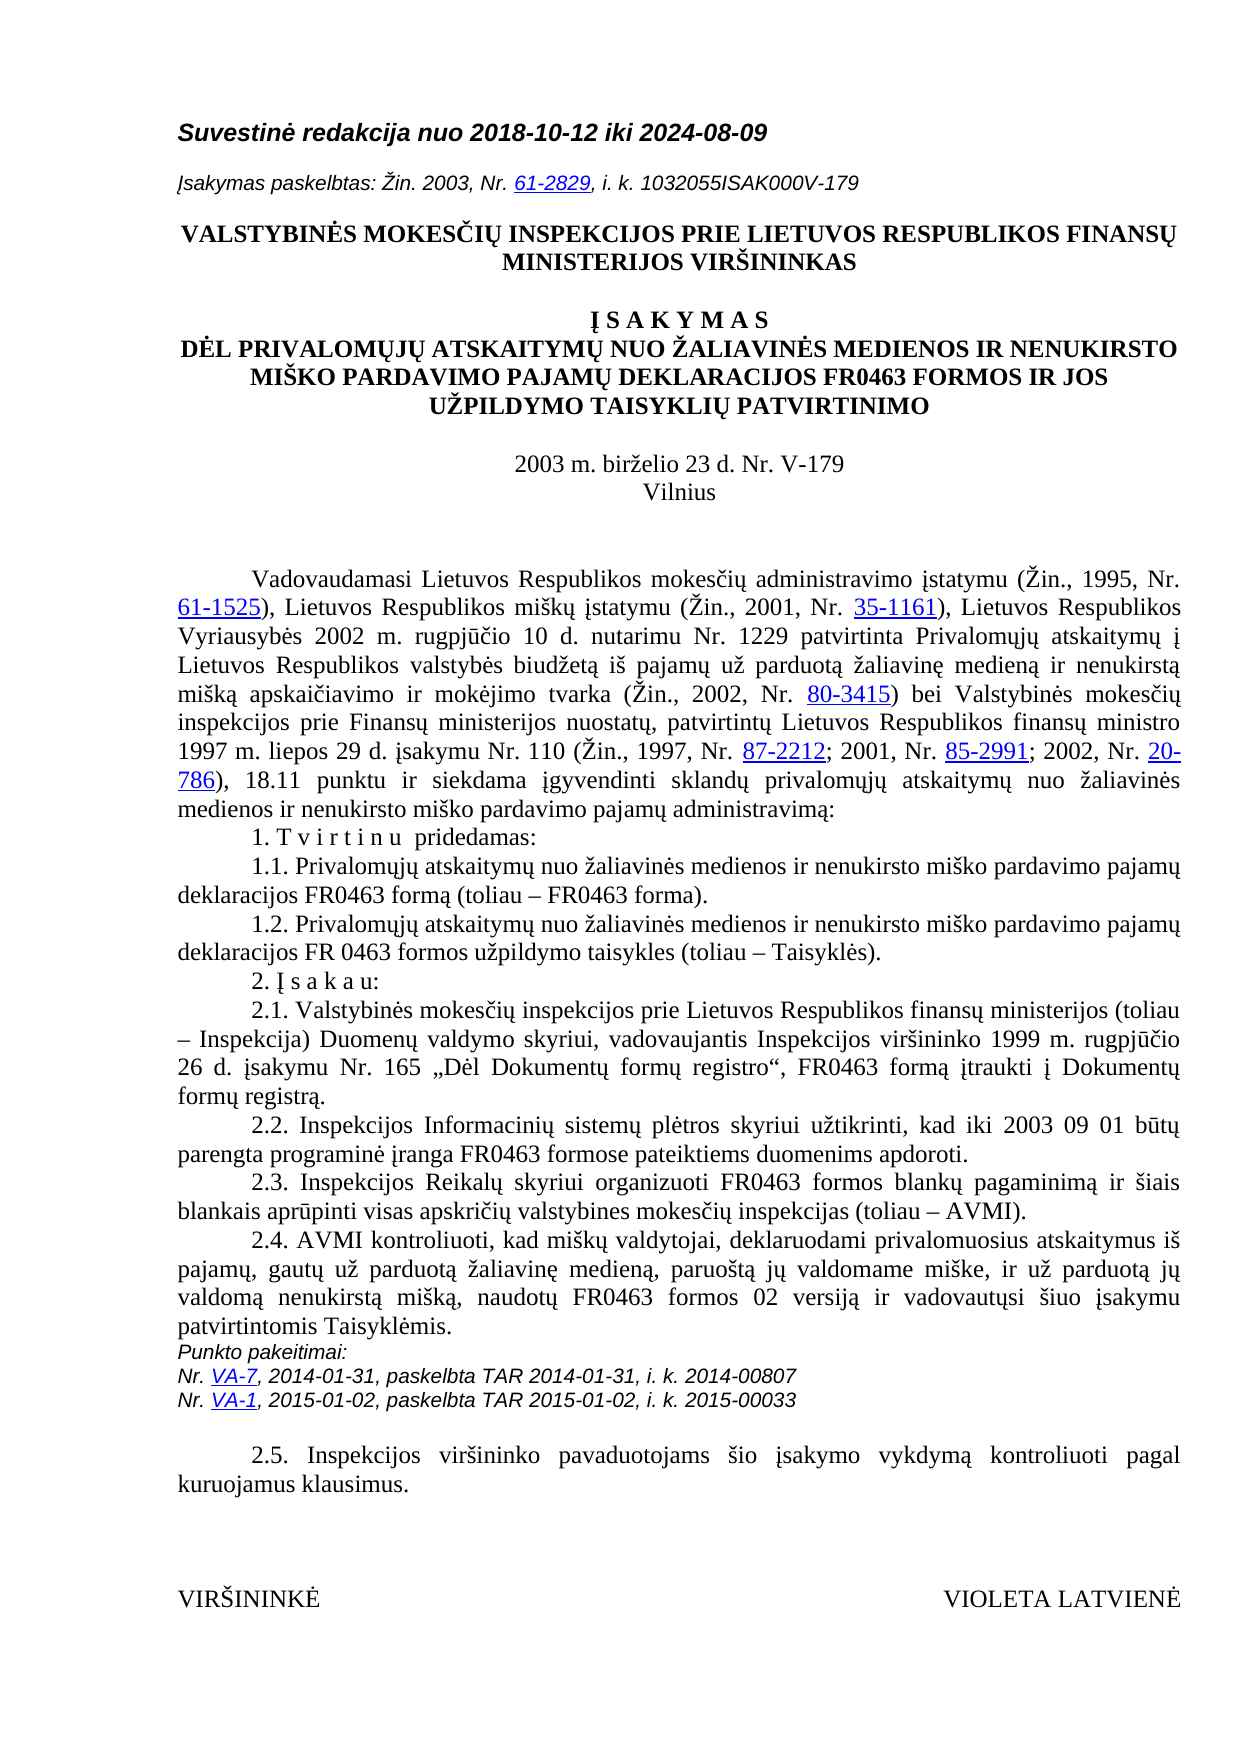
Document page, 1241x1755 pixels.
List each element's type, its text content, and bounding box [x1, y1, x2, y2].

text Vadovaudamasi Lietuvos Respublikos mokesčių administravimo įstatymu (Žin., 1995, Nr. 61-1525), Lietuvos Respublikos miškų įstatymu (Žin., 2001, Nr. 35-1161), Lietuvos Respublikos Vyriausybės 2002 m. rugpjūčio 10 d. nutarimu Nr. 1229 patvirtinta Privalomųjų atskaitymų į Lietuvos Respublikos valstybės biudžetą iš pajamų už parduotą žaliavinę medieną ir nenukirstą mišką apskaičiavimo ir mokėjimo tvarka (Žin., 2002, Nr. 80-3415) bei Valstybinės mokesčių inspekcijos prie Finansų ministerijos nuostatų, patvirtintų Lietuvos Respublikos finansų ministro 1997 m. liepos 29 d. įsakymu Nr. 110 (Žin., 1997, Nr. 87-2212; 2001, Nr. 85-2991; 2002, Nr. 20-786), 18.11 punktu ir siekdama įgyvendinti sklandų privalomųjų atskaitymų nuo žaliavinės medienos ir nenukirsto miško pardavimo pajamų administravimą: [177, 564, 1181, 822]
text Vilnius [177, 477, 1181, 506]
text Nr. VA-1, 2015-01-02, paskelbta TAR 2015-01-02, i. k. 2015-00033 [177, 1388, 1181, 1412]
text VIRŠININKĖ VIOLETA LATVIENĖ [177, 1584, 1181, 1613]
text 1. Tvirtinu pridedamas: [177, 822, 1181, 851]
text 2.5. Inspekcijos viršininko pavaduotojams šio įsakymo vykdymą kontroliuoti pagal kuruojamus klausimus. [177, 1441, 1181, 1498]
text Įsakymas paskelbtas: Žin. 2003, Nr. 61-2829, i. k. 1032055ISAK000V-179 [177, 171, 1181, 195]
text Punkto pakeitimai: [177, 1340, 1181, 1364]
text 2.3. Inspekcijos Reikalų skyriui organizuoti FR0463 formos blankų pagaminimą ir šiais blankais aprūpinti visas apskričių valstybines mokesčių inspekcijas (toliau – AVMI). [177, 1167, 1181, 1225]
text DĖL PRIVALOMŲJŲ ATSKAITYMŲ NUO ŽALIAVINĖS MEDIENOS IR NENUKIRSTO MIŠKO PARDAVIMO PAJAMŲ DEKLARACIJOS FR0463 FORMOS IR JOS UŽPILDYMO TAISYKLIŲ PATVIRTINIMO [177, 334, 1181, 420]
text Į S A K Y M A S [177, 305, 1181, 334]
text 2.2. Inspekcijos Informacinių sistemų plėtros skyriui užtikrinti, kad iki 2003 09 01 būtų parengta programinė įranga FR0463 formose pateiktiems duomenims apdoroti. [177, 1110, 1181, 1167]
text 2. Įsakau: [177, 966, 1181, 995]
text Suvestinė redakcija nuo 2018-10-12 iki 2024-08-09 [177, 118, 1181, 147]
text Nr. VA-7, 2014-01-31, paskelbta TAR 2014-01-31, i. k. 2014-00807 [177, 1364, 1181, 1388]
text VALSTYBINĖS MOKESČIŲ INSPEKCIJOS PRIE LIETUVOS RESPUBLIKOS FINANSŲ MINISTERIJOS VIRŠININKAS [177, 219, 1181, 276]
text 2.4. AVMI kontroliuoti, kad miškų valdytojai, deklaruodami privalomuosius atskaitymus iš pajamų, gautų už parduotą žaliavinę medieną, paruoštą jų valdomame miške, ir už parduotą jų valdomą nenukirstą mišką, naudotų FR0463 formos 02 versiją ir vadovautųsi šiuo įsakymu patvirtintomis Taisyklėmis. [177, 1225, 1181, 1340]
text 1.2. Privalomųjų atskaitymų nuo žaliavinės medienos ir nenukirsto miško pardavimo pajamų deklaracijos FR 0463 formos užpildymo taisykles (toliau – Taisyklės). [177, 909, 1181, 966]
text 2.1. Valstybinės mokesčių inspekcijos prie Lietuvos Respublikos finansų ministerijos (toliau – Inspekcija) Duomenų valdymo skyriui, vadovaujantis Inspekcijos viršininko 1999 m. rugpjūčio 26 d. įsakymu Nr. 165 „Dėl Dokumentų formų registro“, FR0463 formą įtraukti į Dokumentų formų registrą. [177, 995, 1181, 1110]
text 1.1. Privalomųjų atskaitymų nuo žaliavinės medienos ir nenukirsto miško pardavimo pajamų deklaracijos FR0463 formą (toliau – FR0463 forma). [177, 851, 1181, 909]
text 2003 m. birželio 23 d. Nr. V-179 [177, 449, 1181, 477]
